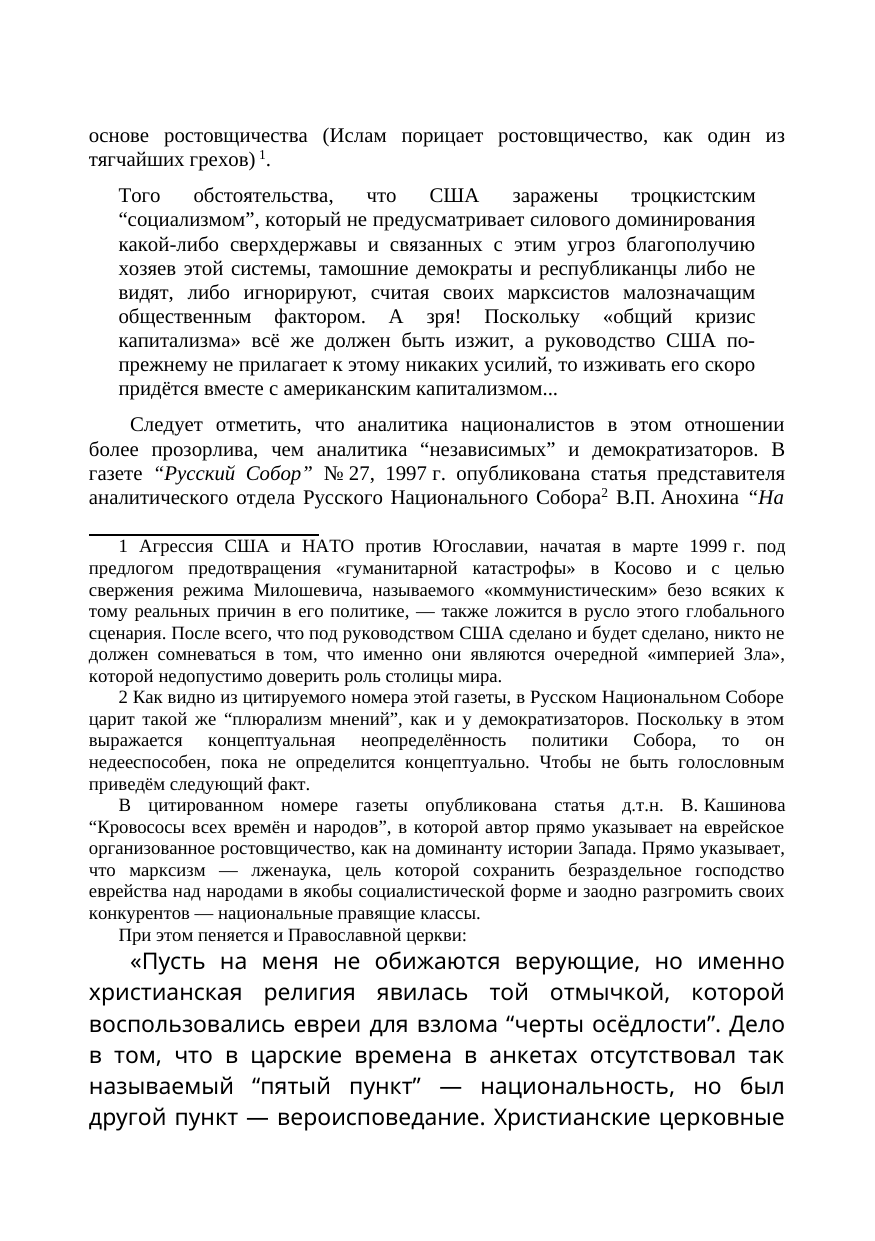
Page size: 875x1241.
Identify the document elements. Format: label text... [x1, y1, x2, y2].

text «Пусть на меня не обижаются верующие, но именно христианская религия явилась той отмычкой, которой воспользовались евреи для взлома “черты осёдлости”. Дело в том, что в царские времена в анкетах отсутствовал так называемый “пятый пункт” — национальность, но был другой пункт — вероисповедание. Христианские церковные [89, 945, 786, 1132]
text Следует отметить, что аналитика националистов в этом отношении более прозорлива, чем аналитика “независимых” и демократизаторов. В газете “Русский Собор” № 27, 1997 г. опубликована статья представителя аналитического отдела Русского Национального Собора В.П. Анохина “На [89, 412, 786, 509]
text Агрессия США и НАТО против Югославии, начатая в марте 1999 г. под предлогом предотвращения «гуманитарной катастрофы» в Косово и с целью свержения режима Милошевича, называемого «коммунистическим» безо всяких к тому реальных причин в его политике, — также ложится в русло этого глобального сценария. После всего, что под руководством США сделано и будет сделано, никто не должен сомневаться в том, что именно они являются очередной «империей Зла», которой недопустимо доверить роль столицы мира. [89, 535, 786, 686]
text основе ростовщичества (Ислам порицает ростовщичество, как один из тягчайших грехов) . [89, 123, 786, 171]
text Как видно из цитируемого номера этой газеты, в Русском Национальном Соборе царит такой же “плюрализм мнений”, как и у демократизаторов. Поскольку в этом выражается концептуальная неопределённость политики Собора, то он недееспособен, пока не определится концептуально. Чтобы не быть голословным приведём следующий факт. [89, 686, 786, 794]
text При этом пеняется и Православной церкви: [89, 923, 786, 945]
text Того обстоятельства, что США заражены троцкистским “социализмом”, который не предусматривает силового доминирования какой-либо сверхдержавы и связанных с этим угроз благополучию хозяев этой системы, тамошние демократы и республиканцы либо не видят, либо игнорируют, считая своих марксистов малозначащим общественным фактором. А зря! Поскольку «общий кризис капитализма» всё же должен быть изжит, а руководство США по-прежнему не прилагает к этому никаких усилий, то изживать его скоро придётся вместе с американским капитализмом... [118, 183, 756, 400]
text В цитированном номере газеты опубликована статья д.т.н. В. Кашинова “Кровососы всех времён и народов”, в которой автор прямо указывает на еврейское организованное ростовщичество, как на доминанту истории Запада. Прямо указывает, что марксизм — лженаука, цель которой сохранить безраздельное господство еврейства над народами в якобы социалистической форме и заодно разгромить своих конкурентов — национальные правящие классы. [89, 794, 786, 923]
